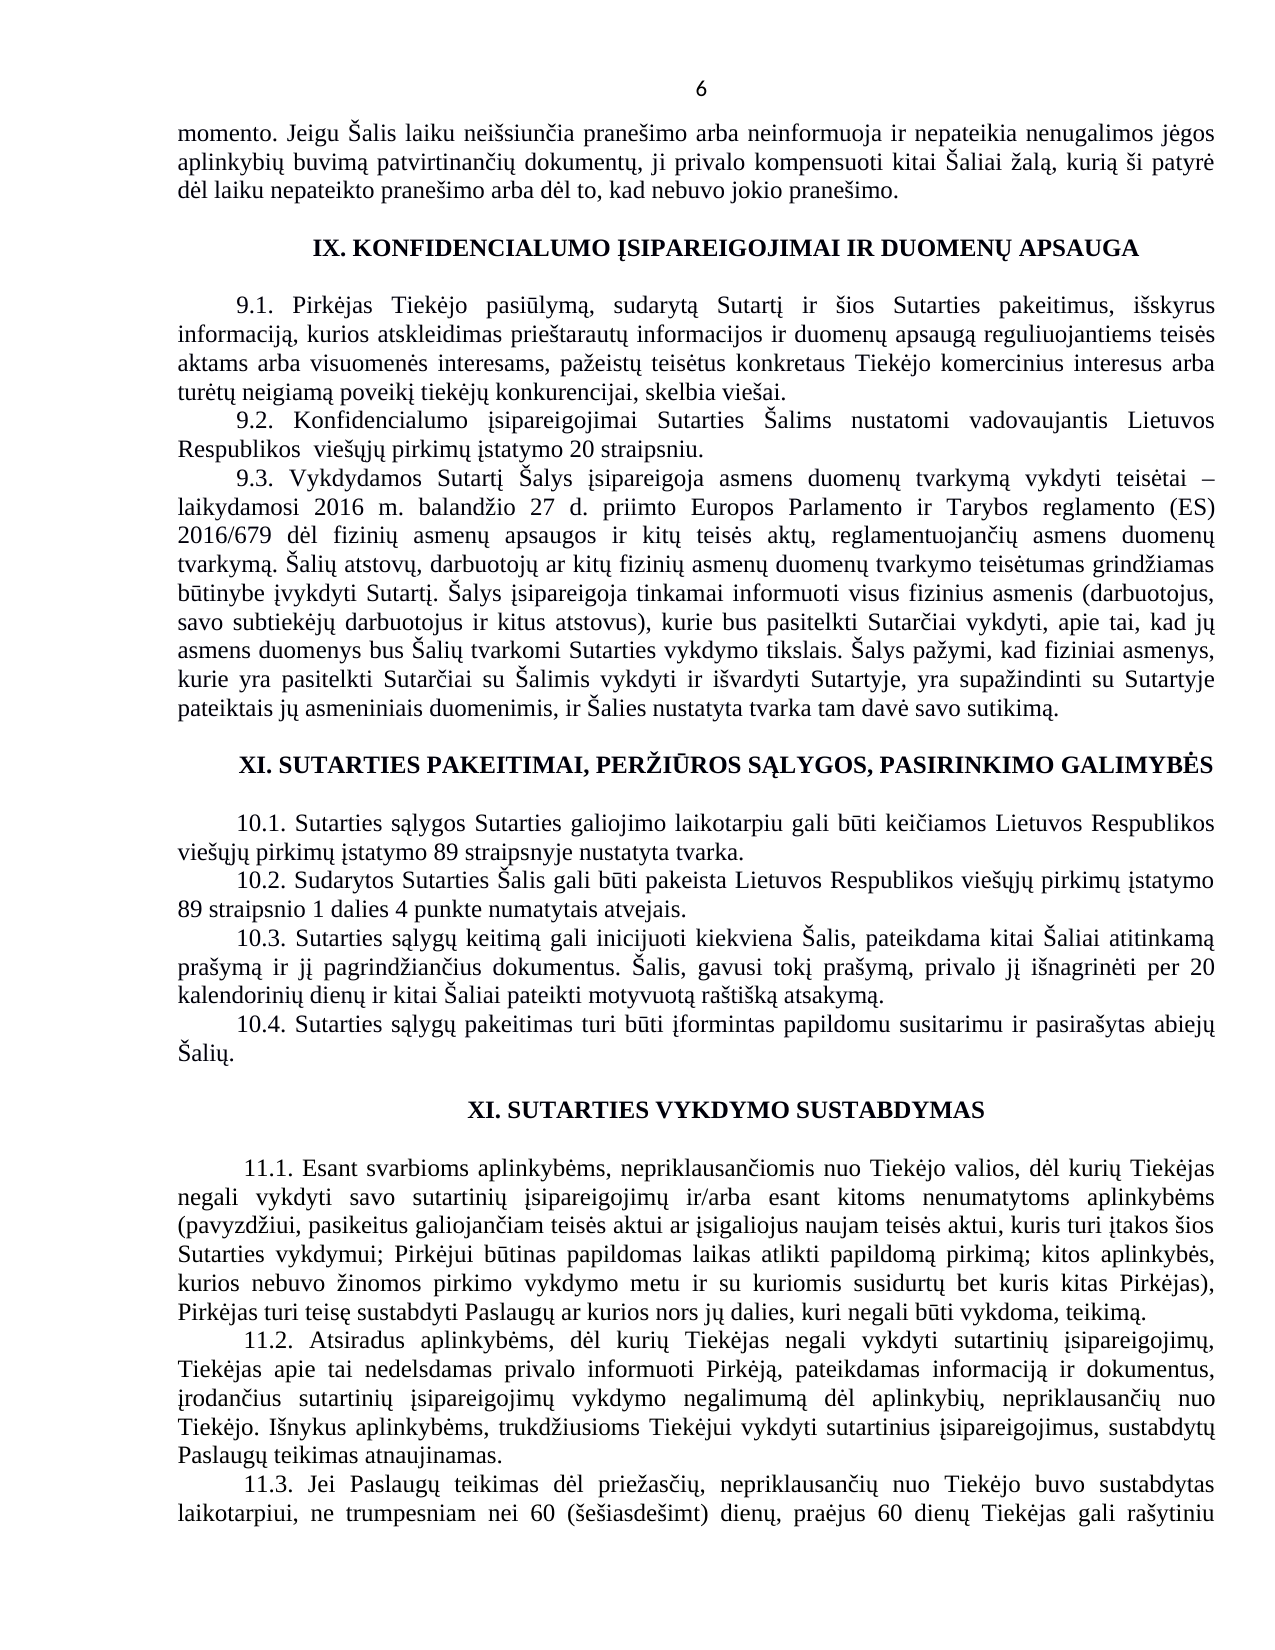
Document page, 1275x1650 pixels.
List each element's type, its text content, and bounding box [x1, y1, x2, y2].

text IX. KONFIDENCIALUMO ĮSIPAREIGOJIMAI IR DUOMENŲ APSAUGA [177, 233, 1216, 262]
text momento. Jeigu Šalis laiku neišsiunčia pranešimo arba neinformuoja ir nepateikia nenugalimos jėgos aplinkybių buvimą patvirtinančių dokumentų, ji privalo kompensuoti kitai Šaliai žalą, kurią ši patyrė dėl laiku nepateikto pranešimo arba dėl to, kad nebuvo jokio pranešimo. [177, 118, 1216, 204]
text XI. SUTARTIES PAKEITIMAI, PERŽIŪROS SĄLYGOS, PASIRINKIMO GALIMYBĖS [177, 751, 1216, 779]
text 9.3. Vykdydamos Sutartį Šalys įsipareigoja asmens duomenų tvarkymą vykdyti teisėtai – laikydamosi 2016 m. balandžio 27 d. priimto Europos Parlamento ir Tarybos reglamento (ES) 2016/679 dėl fizinių asmenų apsaugos ir kitų teisės aktų, reglamentuojančių asmens duomenų tvarkymą. Šalių atstovų, darbuotojų ar kitų fizinių asmenų duomenų tvarkymo teisėtumas grindžiamas būtinybe įvykdyti Sutartį. Šalys įsipareigoja tinkamai informuoti visus fizinius asmenis (darbuotojus, savo subtiekėjų darbuotojus ir kitus atstovus), kurie bus pasitelkti Sutarčiai vykdyti, apie tai, kad jų asmens duomenys bus Šalių tvarkomi Sutarties vykdymo tikslais. Šalys pažymi, kad fiziniai asmenys, kurie yra pasitelkti Sutarčiai su Šalimis vykdyti ir išvardyti Sutartyje, yra supažindinti su Sutartyje pateiktais jų asmeniniais duomenimis, ir Šalies nustatyta tvarka tam davė savo sutikimą. [177, 463, 1216, 722]
text XI. SUTARTIES VYKDYMO SUSTABDYMAS [177, 1096, 1216, 1124]
text 11.3. Jei Paslaugų teikimas dėl priežasčių, nepriklausančių nuo Tiekėjo buvo sustabdytas laikotarpiui, ne trumpesniam nei 60 (šešiasdešimt) dienų, praėjus 60 dienų Tiekėjas gali rašytiniu [177, 1469, 1216, 1527]
text 10.4. Sutarties sąlygų pakeitimas turi būti įformintas papildomu susitarimu ir pasirašytas abiejų Šalių. [177, 1009, 1216, 1067]
text 9.2. Konfidencialumo įsipareigojimai Sutarties Šalims nustatomi vadovaujantis Lietuvos Respublikos viešųjų pirkimų įstatymo 20 straipsniu. [177, 406, 1216, 463]
text 9.1. Pirkėjas Tiekėjo pasiūlymą, sudarytą Sutartį ir šios Sutarties pakeitimus, išskyrus informaciją, kurios atskleidimas prieštarautų informacijos ir duomenų apsaugą reguliuojantiems teisės aktams arba visuomenės interesams, pažeistų teisėtus konkretaus Tiekėjo komercinius interesus arba turėtų neigiamą poveikį tiekėjų konkurencijai, skelbia viešai. [177, 291, 1216, 406]
text 10.2. Sudarytos Sutarties Šalis gali būti pakeista Lietuvos Respublikos viešųjų pirkimų įstatymo 89 straipsnio 1 dalies 4 punkte numatytais atvejais. [177, 866, 1216, 923]
text 10.1. Sutarties sąlygos Sutarties galiojimo laikotarpiu gali būti keičiamos Lietuvos Respublikos viešųjų pirkimų įstatymo 89 straipsnyje nustatyta tvarka. [177, 808, 1216, 866]
text 11.1. Esant svarbioms aplinkybėms, nepriklausančiomis nuo Tiekėjo valios, dėl kurių Tiekėjas negali vykdyti savo sutartinių įsipareigojimų ir/arba esant kitoms nenumatytoms aplinkybėms (pavyzdžiui, pasikeitus galiojančiam teisės aktui ar įsigaliojus naujam teisės aktui, kuris turi įtakos šios Sutarties vykdymui; Pirkėjui būtinas papildomas laikas atlikti papildomą pirkimą; kitos aplinkybės, kurios nebuvo žinomos pirkimo vykdymo metu ir su kuriomis susidurtų bet kuris kitas Pirkėjas), Pirkėjas turi teisę sustabdyti Paslaugų ar kurios nors jų dalies, kuri negali būti vykdoma, teikimą. [177, 1153, 1216, 1326]
text 10.3. Sutarties sąlygų keitimą gali inicijuoti kiekviena Šalis, pateikdama kitai Šaliai atitinkamą prašymą ir jį pagrindžiančius dokumentus. Šalis, gavusi tokį prašymą, privalo jį išnagrinėti per 20 kalendorinių dienų ir kitai Šaliai pateikti motyvuotą raštišką atsakymą. [177, 923, 1216, 1009]
text 11.2. Atsiradus aplinkybėms, dėl kurių Tiekėjas negali vykdyti sutartinių įsipareigojimų, Tiekėjas apie tai nedelsdamas privalo informuoti Pirkėją, pateikdamas informaciją ir dokumentus, įrodančius sutartinių įsipareigojimų vykdymo negalimumą dėl aplinkybių, nepriklausančių nuo Tiekėjo. Išnykus aplinkybėms, trukdžiusioms Tiekėjui vykdyti sutartinius įsipareigojimus, sustabdytų Paslaugų teikimas atnaujinamas. [177, 1326, 1216, 1469]
